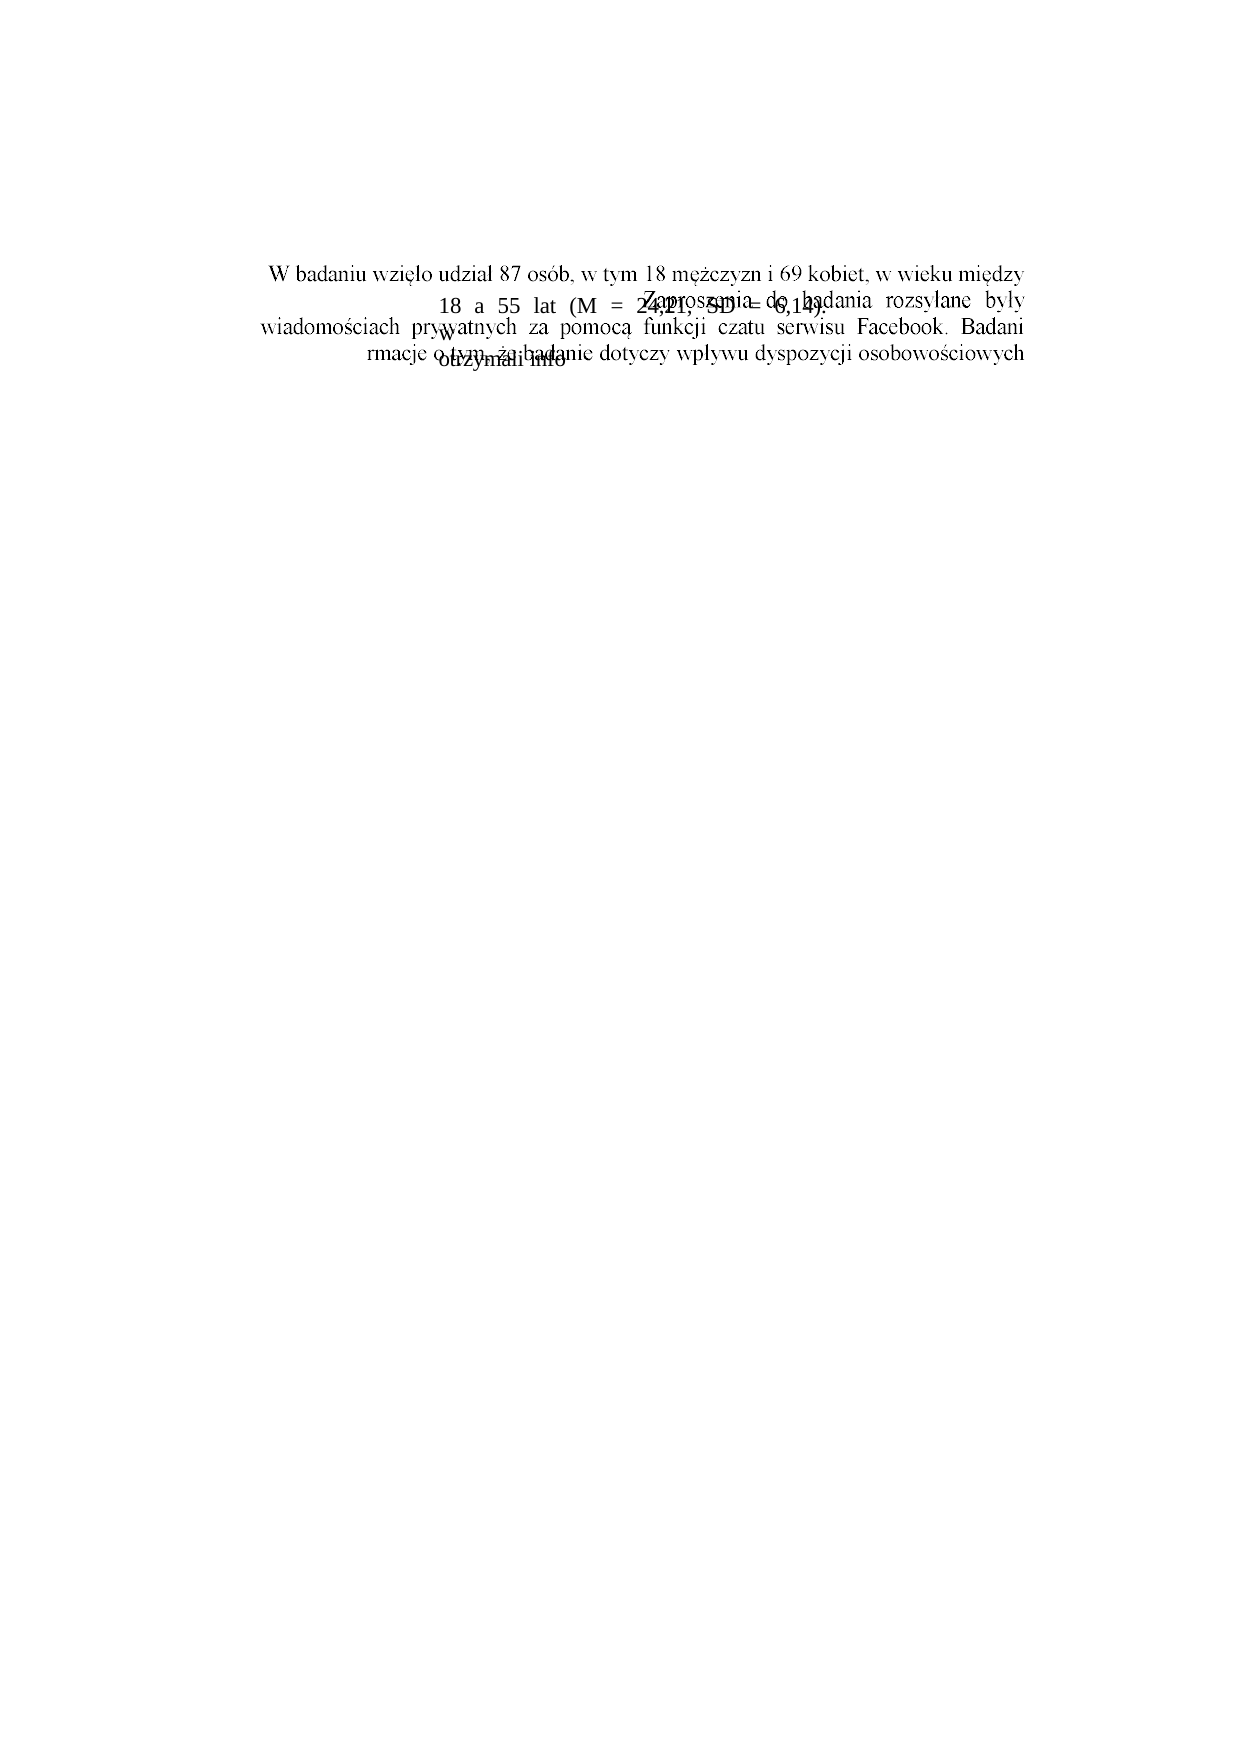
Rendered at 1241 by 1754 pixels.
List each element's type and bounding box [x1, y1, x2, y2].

picture [642, 290, 1026, 313]
picture [466, 356, 477, 365]
picture [452, 356, 457, 365]
picture [268, 264, 1025, 286]
picture [260, 317, 1024, 339]
picture [366, 343, 1025, 365]
